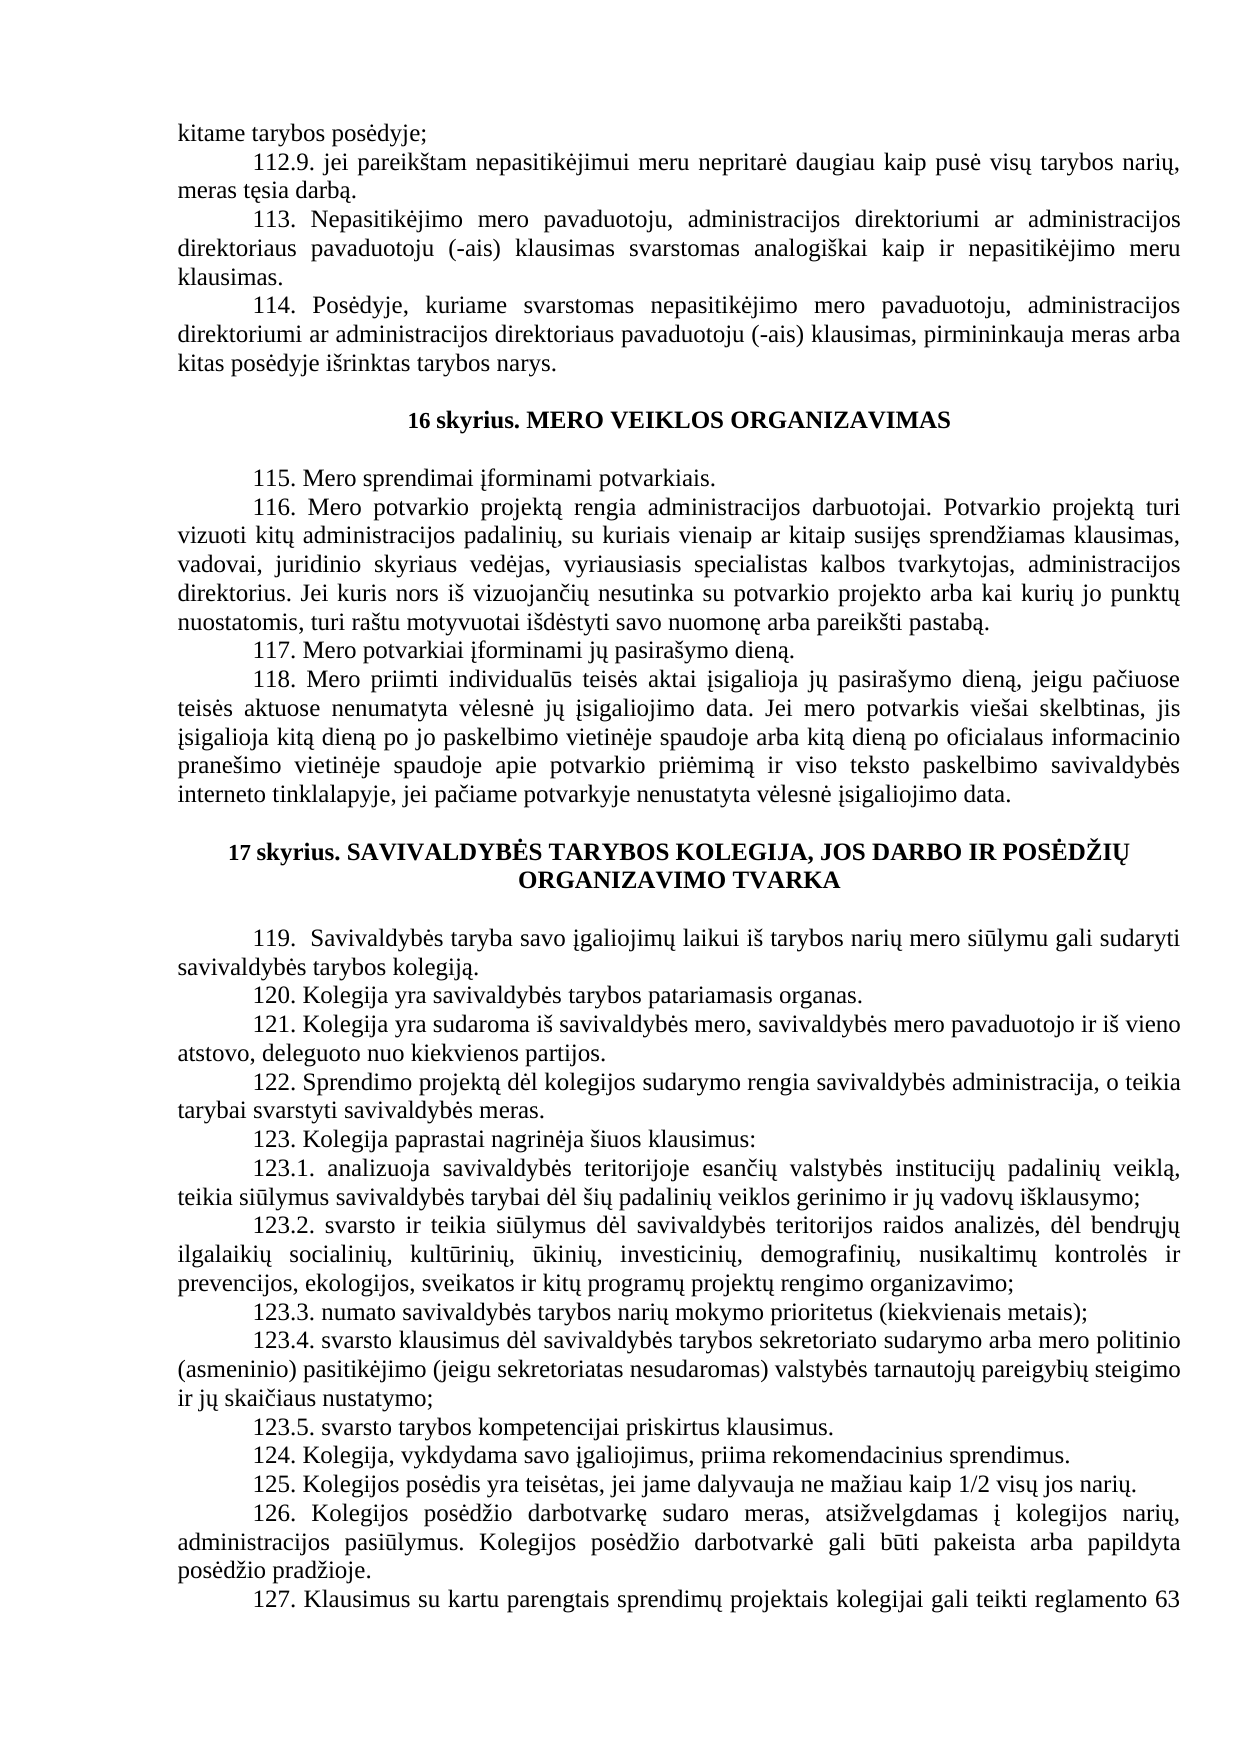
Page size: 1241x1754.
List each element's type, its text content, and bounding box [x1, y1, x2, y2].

text 117. Mero potvarkiai įforminami jų pasirašymo dieną. [177, 636, 1181, 664]
text 124. Kolegija, vykdydama savo įgaliojimus, priima rekomendacinius sprendimus. [177, 1441, 1181, 1469]
text 121. Kolegija yra sudaroma iš savivaldybės mero, savivaldybės mero pavaduotojo ir iš vieno atstovo, deleguoto nuo kiekvienos partijos. [177, 1009, 1181, 1067]
text 123.5. svarsto tarybos kompetencijai priskirtus klausimus. [177, 1412, 1181, 1441]
text 116. Mero potvarkio projektą rengia administracijos darbuotojai. Potvarkio projektą turi vizuoti kitų administracijos padalinių, su kuriais vienaip ar kitaip susijęs sprendžiamas klausimas, vadovai, juridinio skyriaus vedėjas, vyriausiasis specialistas kalbos tvarkytojas, administracijos direktorius. Jei kuris nors iš vizuojančių nesutinka su potvarkio projekto arba kai kurių jo punktų nuostatomis, turi raštu motyvuotai išdėstyti savo nuomonę arba pareikšti pastabą. [177, 492, 1181, 636]
text 122. Sprendimo projektą dėl kolegijos sudarymo rengia savivaldybės administracija, o teikia tarybai svarstyti savivaldybės meras. [177, 1067, 1181, 1124]
text 112.9. jei pareikštam nepasitikėjimui meru nepritarė daugiau kaip pusė visų tarybos narių, meras tęsia darbą. [177, 147, 1181, 204]
text 127. Klausimus su kartu parengtais sprendimų projektais kolegijai gali teikti reglamento 63 [177, 1584, 1181, 1613]
text 123.2. svarsto ir teikia siūlymus dėl savivaldybės teritorijos raidos analizės, dėl bendrųjų ilgalaikių socialinių, kultūrinių, ūkinių, investicinių, demografinių, nusikaltimų kontrolės ir prevencijos, ekologijos, sveikatos ir kitų programų projektų rengimo organizavimo; [177, 1211, 1181, 1297]
text 16 skyrius. MERO VEIKLOS ORGANIZAVIMAS [177, 406, 1181, 434]
text 123.4. svarsto klausimus dėl savivaldybės tarybos sekretoriato sudarymo arba mero politinio (asmeninio) pasitikėjimo (jeigu sekretoriatas nesudaromas) valstybės tarnautojų pareigybių steigimo ir jų skaičiaus nustatymo; [177, 1326, 1181, 1412]
text 123. Kolegija paprastai nagrinėja šiuos klausimus: [177, 1124, 1181, 1153]
text 113. Nepasitikėjimo mero pavaduotoju, administracijos direktoriumi ar administracijos direktoriaus pavaduotoju (-ais) klausimas svarstomas analogiškai kaip ir nepasitikėjimo meru klausimas. [177, 204, 1181, 291]
text 115. Mero sprendimai įforminami potvarkiais. [177, 463, 1181, 492]
text 114. Posėdyje, kuriame svarstomas nepasitikėjimo mero pavaduotoju, administracijos direktoriumi ar administracijos direktoriaus pavaduotoju (-ais) klausimas, pirmininkauja meras arba kitas posėdyje išrinktas tarybos narys. [177, 291, 1181, 377]
text 126. Kolegijos posėdžio darbotvarkę sudaro meras, atsižvelgdamas į kolegijos narių, administracijos pasiūlymus. Kolegijos posėdžio darbotvarkė gali būti pakeista arba papildyta posėdžio pradžioje. [177, 1498, 1181, 1584]
text 123.1. analizuoja savivaldybės teritorijoje esančių valstybės institucijų padalinių veiklą, teikia siūlymus savivaldybės tarybai dėl šių padalinių veiklos gerinimo ir jų vadovų išklausymo; [177, 1153, 1181, 1211]
text kitame tarybos posėdyje; [177, 118, 1181, 147]
text 125. Kolegijos posėdis yra teisėtas, jei jame dalyvauja ne mažiau kaip 1/2 visų jos narių. [177, 1469, 1181, 1498]
text 120. Kolegija yra savivaldybės tarybos patariamasis organas. [177, 981, 1181, 1009]
text 118. Mero priimti individualūs teisės aktai įsigalioja jų pasirašymo dieną, jeigu pačiuose teisės aktuose nenumatyta vėlesnė jų įsigaliojimo data. Jei mero potvarkis viešai skelbtinas, jis įsigalioja kitą dieną po jo paskelbimo vietinėje spaudoje arba kitą dieną po oficialaus informacinio pranešimo vietinėje spaudoje apie potvarkio priėmimą ir viso teksto paskelbimo savivaldybės interneto tinklalapyje, jei pačiame potvarkyje nenustatyta vėlesnė įsigaliojimo data. [177, 664, 1181, 808]
text 123.3. numato savivaldybės tarybos narių mokymo prioritetus (kiekvienais metais); [177, 1297, 1181, 1326]
text 17 skyrius. SAVIVALDYBĖS TARYBOS KOLEGIJA, JOS DARBO IR POSĖDŽIŲ ORGANIZAVIMO TVARKA [177, 837, 1181, 894]
text 119. Savivaldybės taryba savo įgaliojimų laikui iš tarybos narių mero siūlymu gali sudaryti savivaldybės tarybos kolegiją. [177, 923, 1181, 981]
